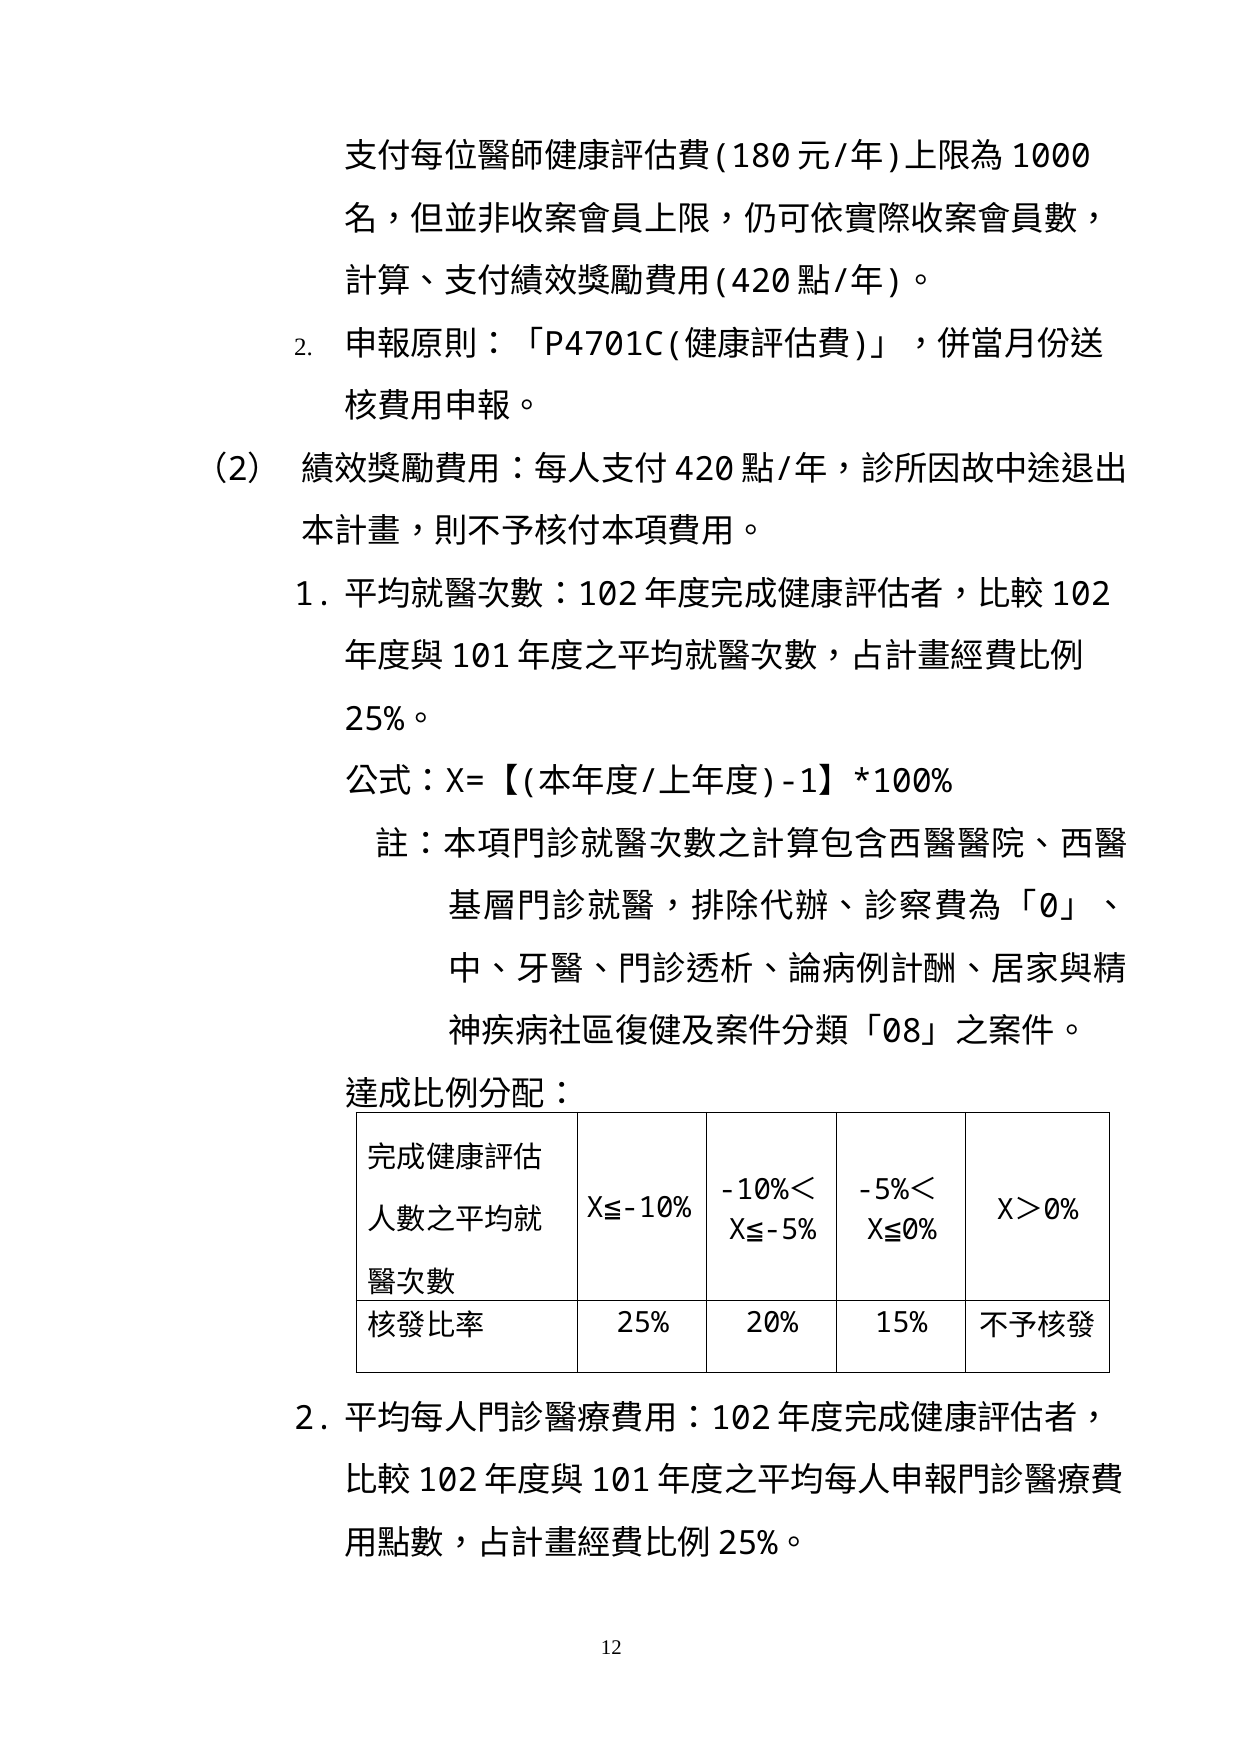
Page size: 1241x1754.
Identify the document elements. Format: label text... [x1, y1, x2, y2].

table_cell 15% [837, 1301, 965, 1372]
table_cell 不予核發 [966, 1301, 1109, 1372]
list 申報原則：「P4701C(健康評估費)」，併當月份送核費用申報。 [294, 299, 1128, 424]
text 公式：X=【(本年度/上年度)-1】*100% [94, 737, 1128, 799]
table_header -10%＜X≦-5% [707, 1113, 836, 1300]
table_header 完成健康評估人數之平均就醫次數 [357, 1113, 577, 1300]
text 達成比例分配： [94, 1049, 1128, 1112]
table_cell 核發比率 [357, 1301, 577, 1372]
table_cell 25% [578, 1301, 706, 1372]
list 平均每人門診醫療費用：102年度完成健康評估者，比較102年度與101年度之平均每人申報門診醫療費用點數，占計畫經費比例25%。 [294, 1373, 1128, 1561]
table_header X＞0% [966, 1113, 1109, 1300]
table_header -5%＜X≦0% [837, 1113, 965, 1300]
table_header X≦-10% [578, 1113, 706, 1300]
list 平均就醫次數：102年度完成健康評估者，比較102年度與101年度之平均就醫次數，占計畫經費比例25%。 [294, 549, 1128, 737]
list 支付每位醫師健康評估費(180元/年)上限為1000名，但並非收案會員上限，仍可依實際收案會員數，計算、支付績效獎勵費用(420點/年)。 [294, 112, 1128, 299]
table_cell 20% [707, 1301, 836, 1372]
text 註：本項門診就醫次數之計算包含西醫醫院、西醫基層門診就醫，排除代辦、診察費為「0」、中、牙醫、門診透析、論病例計酬、居家與精神疾病社區復健及案件分類「08」之案件。 [375, 799, 1128, 1049]
list 績效獎勵費用：每人支付420點/年，診所因故中途退出本計畫，則不予核付本項費用。 [194, 424, 1128, 549]
